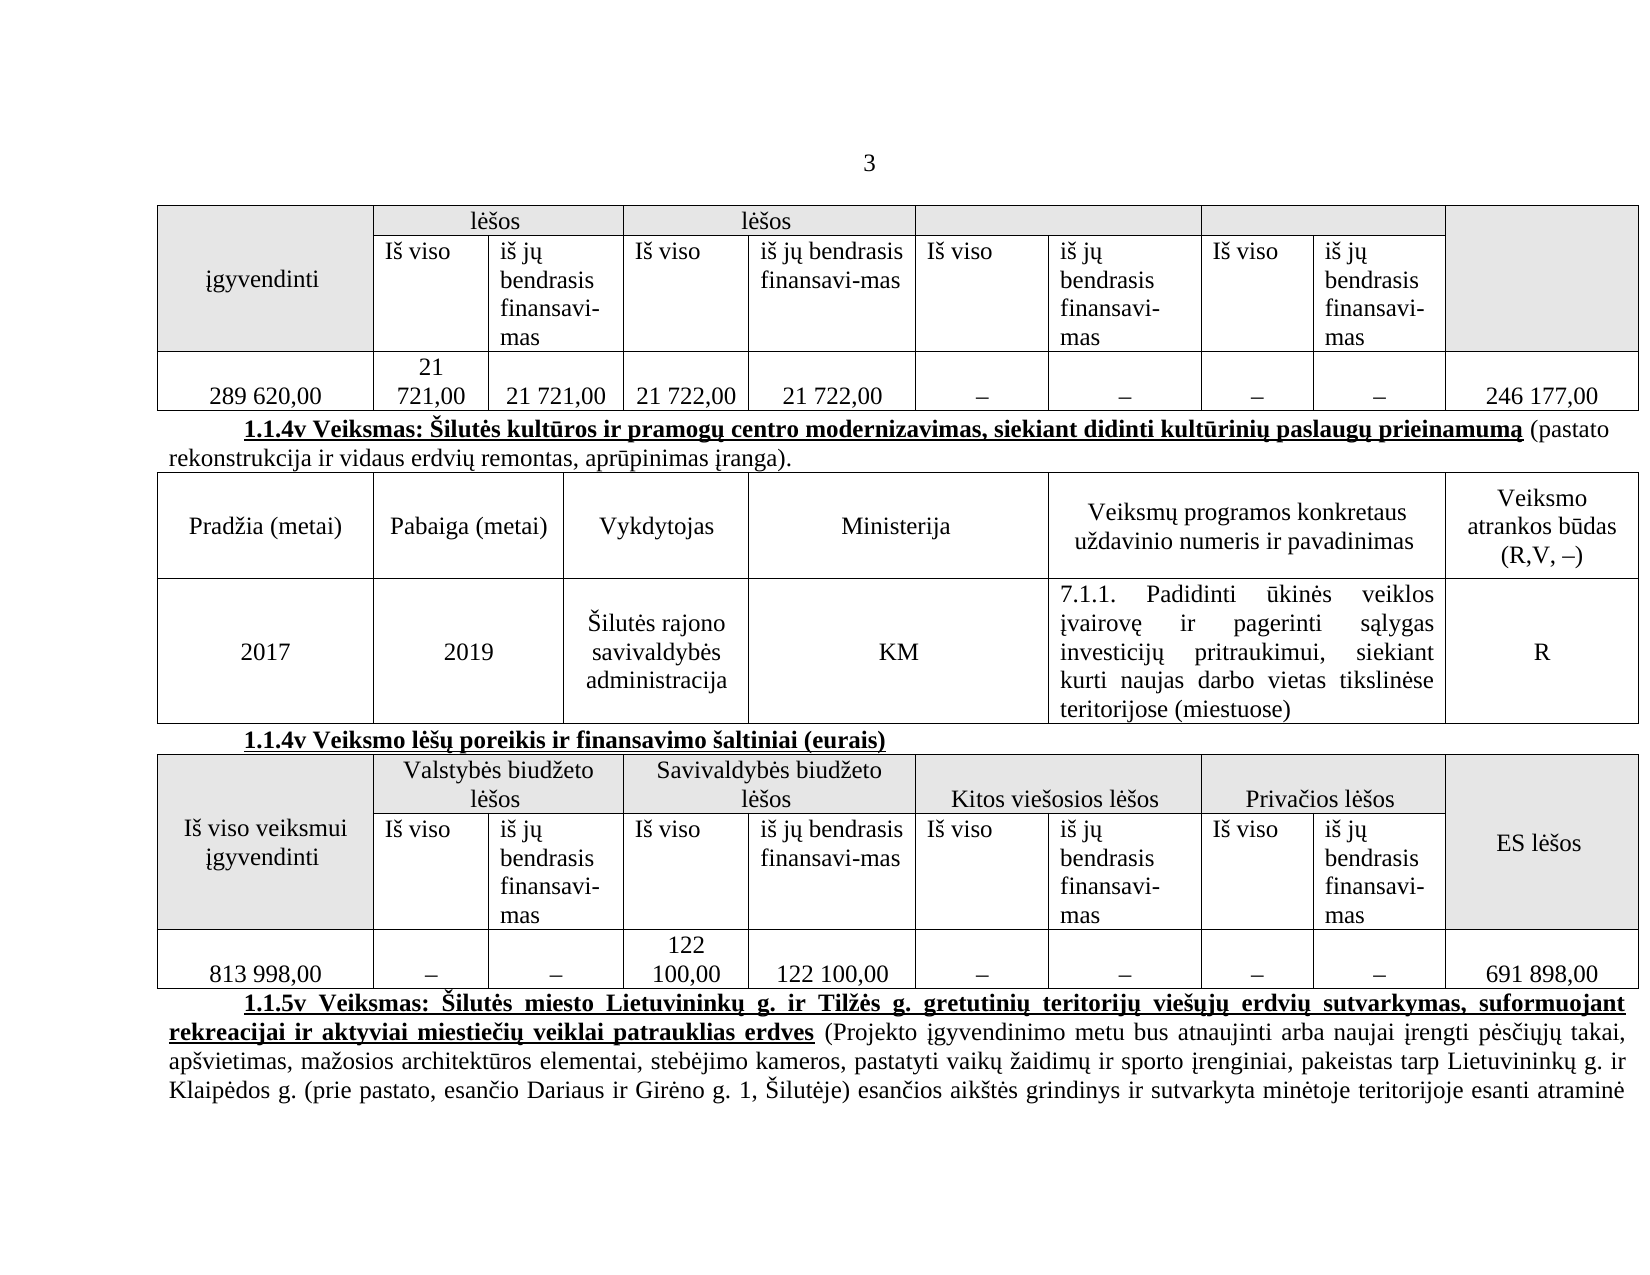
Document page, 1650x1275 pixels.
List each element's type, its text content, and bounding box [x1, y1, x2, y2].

table_cell Kitos viešosios lėšos [916, 755, 1201, 813]
table_cell 7.1.1. Padidinti ūkinės veiklos įvairovę ir pagerinti sąlygas investicijų pritraukimui, siekiant kurti naujas darbo vietas tikslinėse teritorijose (miestuose) [1049, 579, 1445, 723]
table_cell Iš viso [1202, 814, 1313, 929]
table_cell iš jų bendrasis finansavi-mas [489, 814, 623, 929]
table_cell 289 620,00 [158, 352, 373, 409]
table_cell Iš viso veiksmui įgyvendinti [158, 755, 373, 929]
table_cell Pradžia (metai) [158, 473, 373, 578]
table_cell 1.1.4v Veiksmas: Šilutės kultūros ir pramogų centro modernizavimas, siekiant didinti kultūrinių paslaugų prieinamumą (pastato rekonstrukcija ir vidaus erdvių remontas, aprūpinimas įranga). [158, 411, 1638, 472]
table_cell KM [749, 579, 1048, 723]
table_cell – [489, 930, 623, 987]
table_cell 21 722,00 [749, 352, 915, 409]
table_cell 21 722,00 [624, 352, 748, 409]
table_cell 122 100,00 [749, 930, 915, 987]
table_cell Iš viso [916, 814, 1048, 929]
table_cell 2019 [374, 579, 563, 723]
table_cell – [374, 930, 488, 987]
table_cell Iš viso [916, 236, 1048, 351]
table_cell įgyvendinti [158, 206, 373, 351]
table_cell Iš viso [624, 814, 748, 929]
table_cell Veiksmo atrankos būdas (R,V, –) [1446, 473, 1638, 578]
table_cell Valstybės biudžeto lėšos [374, 755, 623, 813]
table_cell iš jų bendrasis finansavi-mas [749, 814, 915, 929]
table_cell Privačios lėšos [1202, 755, 1445, 813]
table_cell Iš viso [1202, 236, 1313, 351]
table_cell R [1446, 579, 1638, 723]
table_cell – [1049, 930, 1201, 987]
table_cell – [1314, 352, 1445, 409]
table_cell – [1314, 930, 1445, 987]
table_cell ES lėšos [1446, 755, 1638, 929]
table_cell [1446, 206, 1638, 351]
table_cell lėšos [624, 206, 915, 235]
table_cell iš jų bendrasis finansavi-mas [1049, 236, 1201, 351]
table_cell 21 721,00 [374, 352, 488, 409]
table_cell – [916, 930, 1048, 987]
table_cell 2017 [158, 579, 373, 723]
table_cell lėšos [374, 206, 623, 235]
table_cell 1.1.4v Veiksmo lėšų poreikis ir finansavimo šaltiniai (eurais) [158, 724, 1638, 754]
table_cell [916, 206, 1201, 235]
table_cell Veiksmų programos konkretaus uždavinio numeris ir pavadinimas [1049, 473, 1445, 578]
table_cell Ministerija [749, 473, 1048, 578]
table_cell [1202, 206, 1445, 235]
table_cell 246 177,00 [1446, 352, 1638, 409]
table_cell 813 998,00 [158, 930, 373, 987]
table_cell iš jų bendrasis finansavi-mas [1314, 236, 1445, 351]
table_cell Šilutės rajono savivaldybės administracija [564, 579, 748, 723]
table_cell – [1202, 352, 1313, 409]
table_cell Vykdytojas [564, 473, 748, 578]
table_cell iš jų bendrasis finansavi-mas [489, 236, 623, 351]
table_cell iš jų bendrasis finansavi-mas [1314, 814, 1445, 929]
table_cell Pabaiga (metai) [374, 473, 563, 578]
table_cell 122 100,00 [624, 930, 748, 987]
table_cell iš jų bendrasis finansavi-mas [1049, 814, 1201, 929]
table_cell Iš viso [374, 814, 488, 929]
table_cell – [1202, 930, 1313, 987]
table_cell 21 721,00 [489, 352, 623, 409]
table_cell – [916, 352, 1048, 409]
table_cell Savivaldybės biudžeto lėšos [624, 755, 915, 813]
table_cell Iš viso [374, 236, 488, 351]
table_cell 691 898,00 [1446, 930, 1638, 987]
table_cell 1.1.5v Veiksmas: Šilutės miesto Lietuvininkų g. ir Tilžės g. gretutinių teritorijų viešųjų erdvių sutvarkymas, suformuojant rekreacijai ir aktyviai miestiečių veiklai patrauklias erdves (Projekto įgyvendinimo metu bus atnaujinti arba naujai įrengti pėsčiųjų takai, apšvietimas, mažosios architektūros elementai, stebėjimo kameros, pastatyti vaikų žaidimų ir sporto įrenginiai, pakeistas tarp Lietuvininkų g. ir Klaipėdos g. (prie pastato, esančio Dariaus ir Girėno g. 1, Šilutėje) esančios aikštės grindinys ir sutvarkyta minėtoje teritorijoje esanti atraminė [158, 989, 1638, 1103]
table_cell Iš viso [624, 236, 748, 351]
table_cell – [1049, 352, 1201, 409]
table_cell iš jų bendrasis finansavi-mas [749, 236, 915, 351]
